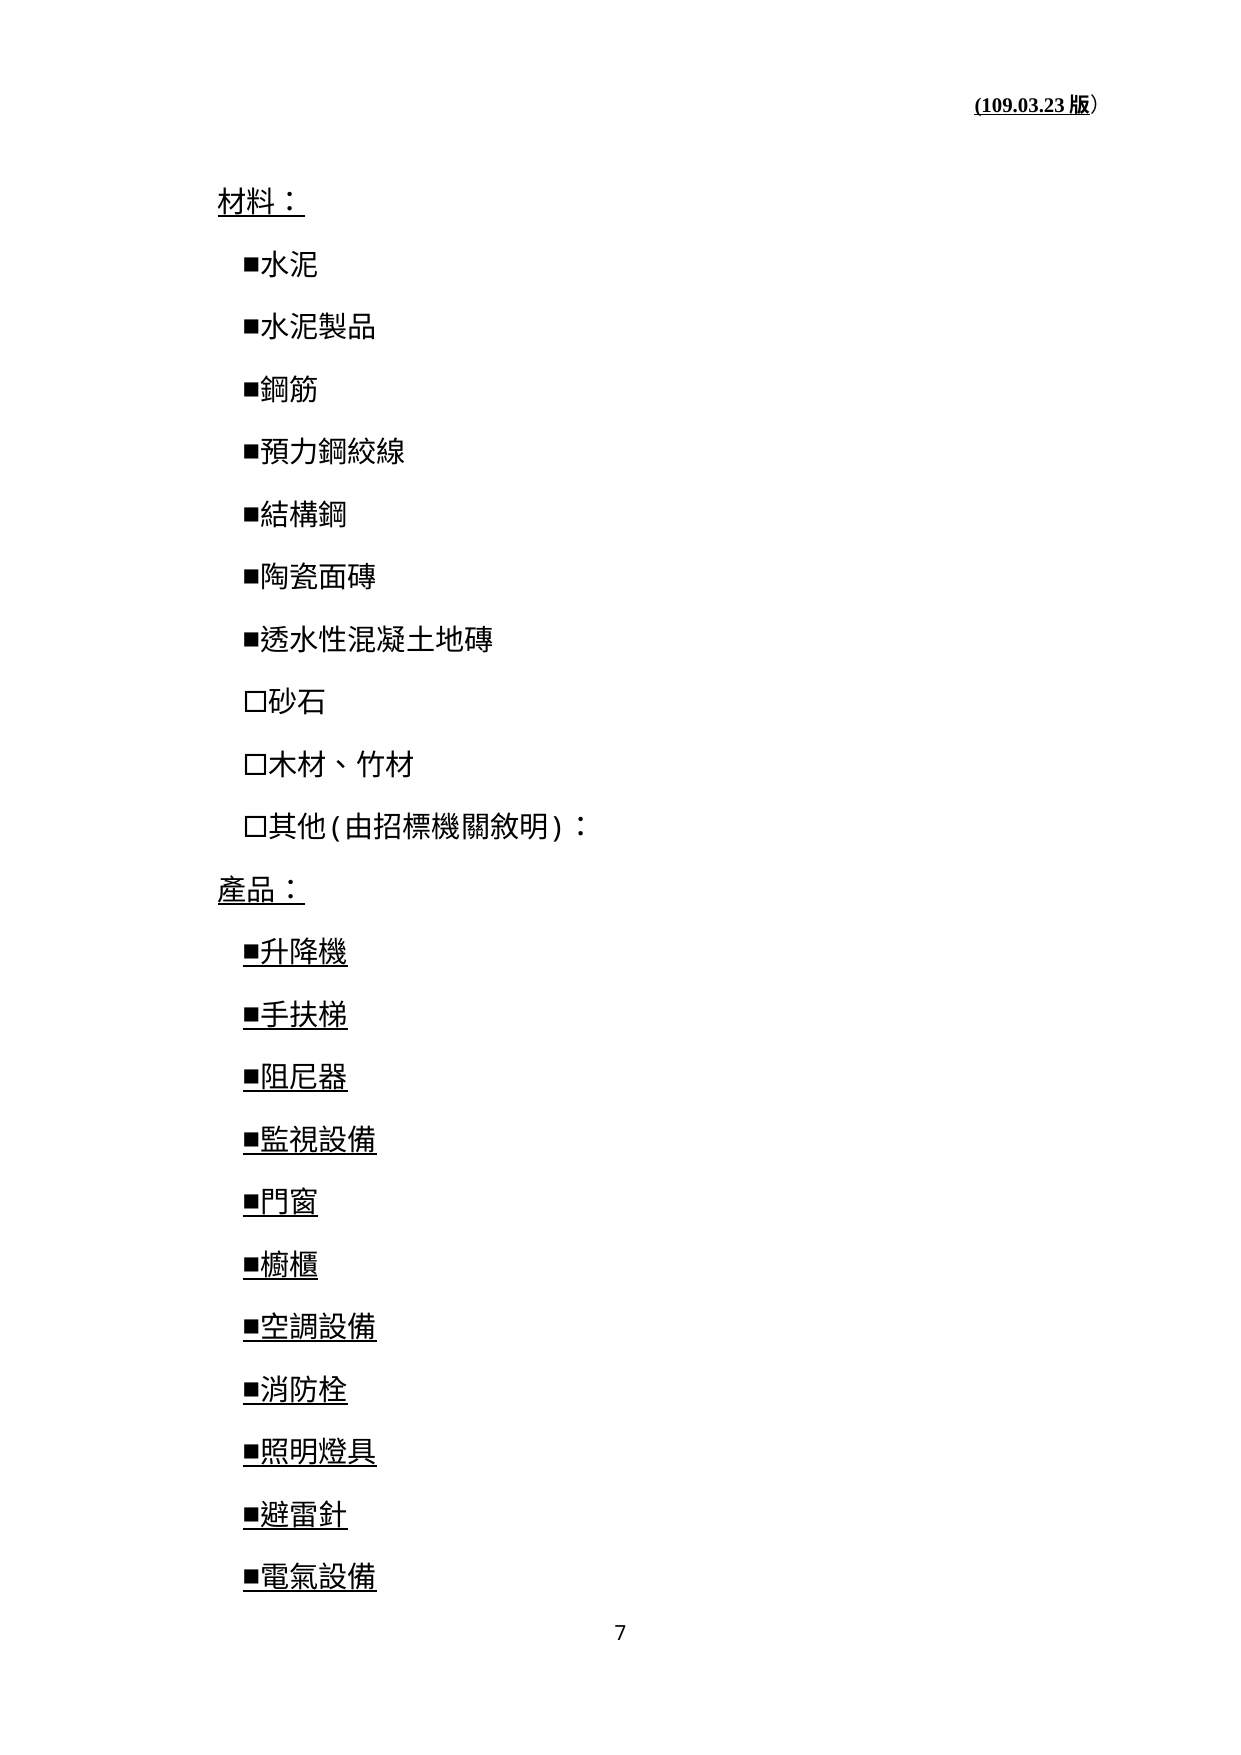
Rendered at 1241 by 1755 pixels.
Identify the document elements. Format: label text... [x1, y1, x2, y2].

text ■水泥 [242, 221, 1110, 283]
text ■預力鋼絞線 [242, 408, 1110, 471]
text ■空調設備 [242, 1283, 1110, 1346]
text 產品： [217, 846, 1110, 908]
text ■電氣設備 [242, 1533, 1110, 1596]
text ■監視設備 [242, 1096, 1110, 1158]
text ■避雷針 [242, 1471, 1110, 1533]
text ■結構鋼 [242, 471, 1110, 533]
text ■陶瓷面磚 [242, 533, 1110, 596]
text ■阻尼器 [242, 1033, 1110, 1096]
text ■櫥櫃 [242, 1221, 1110, 1283]
text ■升降機 [242, 908, 1110, 971]
text 木材、竹材 [242, 721, 1110, 783]
text ■鋼筋 [242, 346, 1110, 408]
text ■手扶梯 [242, 971, 1110, 1033]
text 砂石 [242, 658, 1110, 721]
text 其他(由招標機關敘明)： [242, 783, 1110, 846]
text ■照明燈具 [242, 1408, 1110, 1471]
text 材料： [217, 158, 1110, 221]
text ■消防栓 [242, 1346, 1110, 1408]
text ■門窗 [242, 1158, 1110, 1221]
text ■透水性混凝土地磚 [242, 596, 1110, 658]
text ■水泥製品 [242, 283, 1110, 346]
